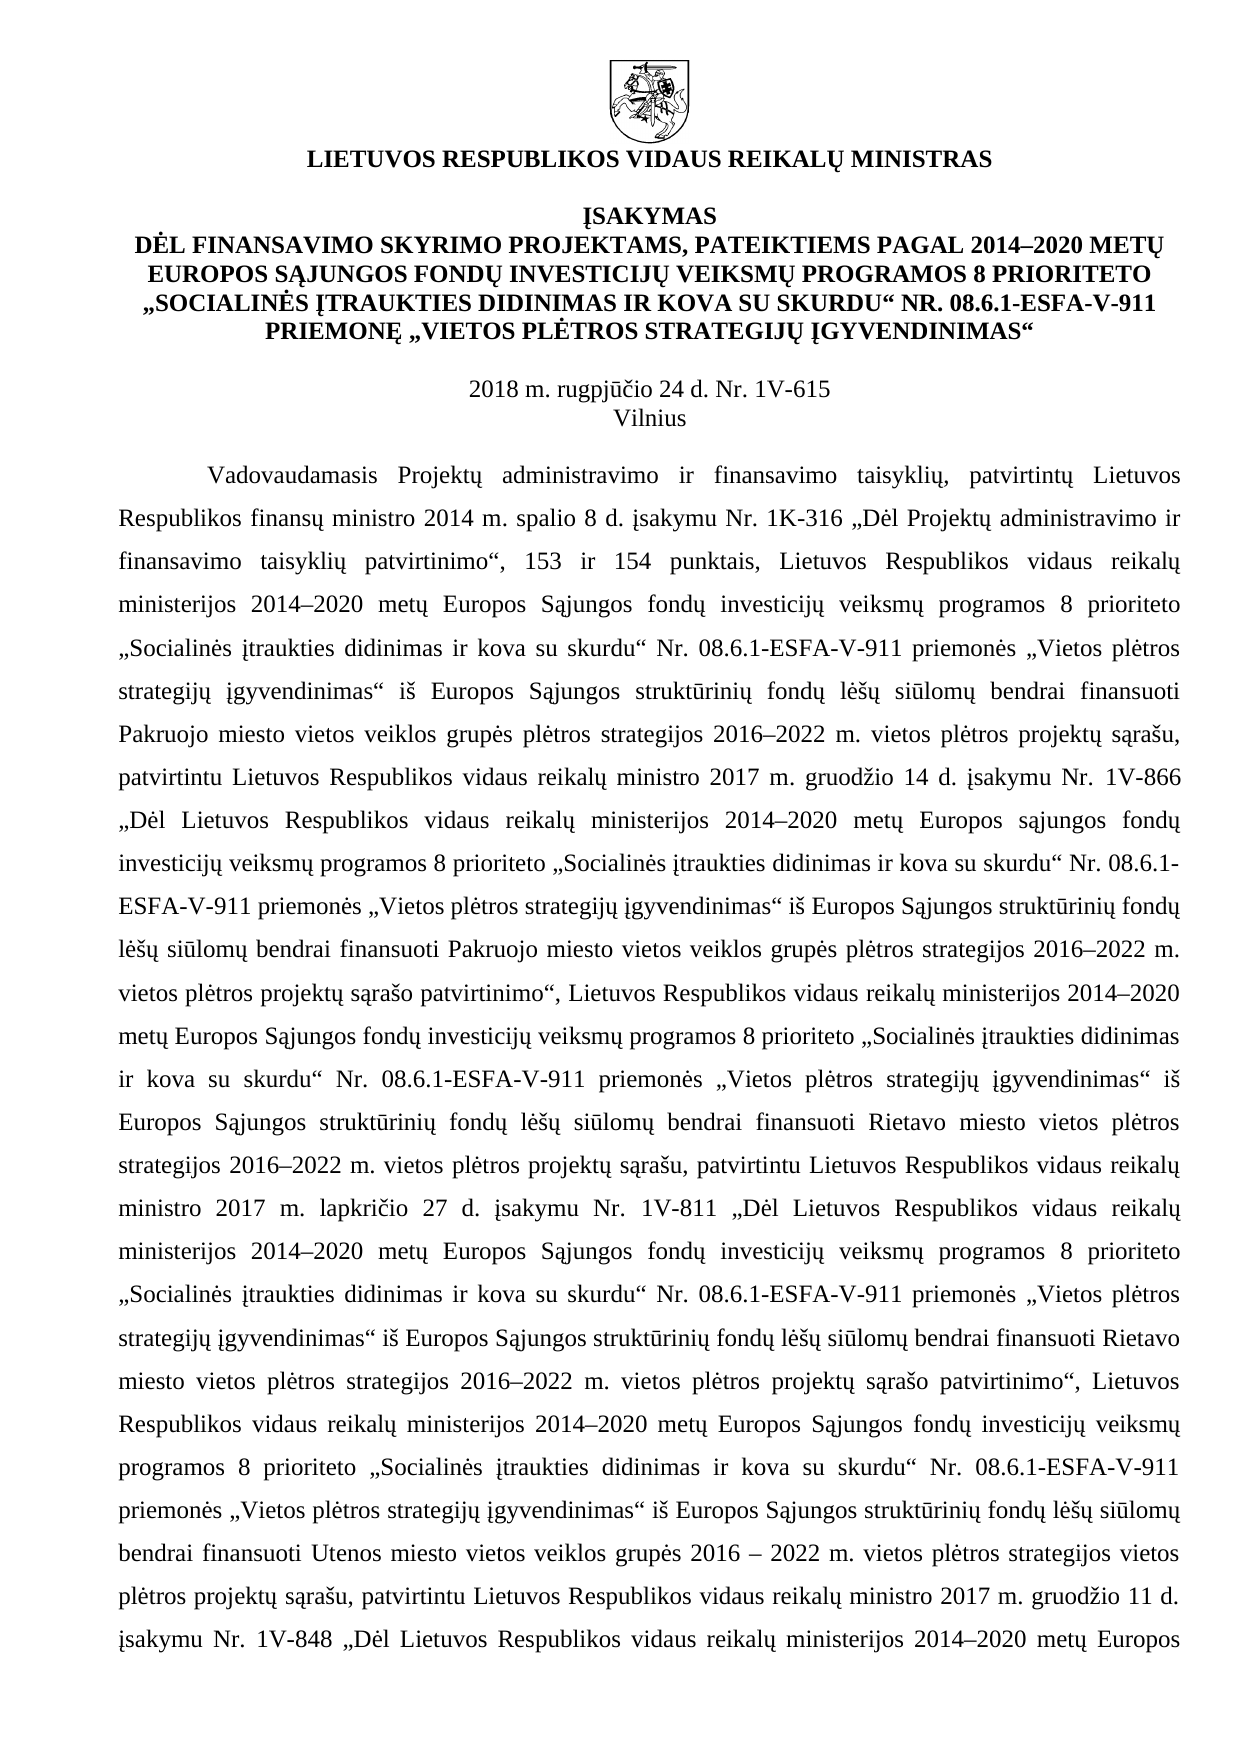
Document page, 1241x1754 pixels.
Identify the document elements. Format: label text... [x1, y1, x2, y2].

text LIETUVOS RESPUBLIKOS VIDAUS REIKALŲ MINISTRAS [118, 144, 1181, 173]
text ĮSAKYMAS [118, 201, 1181, 230]
text Vilnius [118, 403, 1181, 431]
text DĖL FINANSAVIMO SKYRIMO PROJEKTAMS, PATEIKTIEMS PAGAL 2014–2020 METŲ EUROPOS SĄJUNGOS FONDŲ INVESTICIJŲ VEIKSMŲ PROGRAMOS 8 PRIORITETO „SOCIALINĖS ĮTRAUKTIES DIDINIMAS IR KOVA SU SKURDU“ NR. 08.6.1-ESFA-V-911 PRIEMONĘ „VIETOS PLĖTROS STRATEGIJŲ ĮGYVENDINIMAS“ [118, 230, 1181, 345]
text Vadovaudamasis Projektų administravimo ir finansavimo taisyklių, patvirtintų Lietuvos Respublikos finansų ministro 2014 m. spalio 8 d. įsakymu Nr. 1K-316 „Dėl Projektų administravimo ir finansavimo taisyklių patvirtinimo“, 153 ir 154 punktais, Lietuvos Respublikos vidaus reikalų ministerijos 2014–2020 metų Europos Sąjungos fondų investicijų veiksmų programos 8 prioriteto „Socialinės įtraukties didinimas ir kova su skurdu“ Nr. 08.6.1-ESFA-V-911 priemonės „Vietos plėtros strategijų įgyvendinimas“ iš Europos Sąjungos struktūrinių fondų lėšų siūlomų bendrai finansuoti Pakruojo miesto vietos veiklos grupės plėtros strategijos 2016–2022 m. vietos plėtros projektų sąrašu, patvirtintu Lietuvos Respublikos vidaus reikalų ministro 2017 m. gruodžio 14 d. įsakymu Nr. 1V-866 „Dėl Lietuvos Respublikos vidaus reikalų ministerijos 2014–2020 metų Europos sąjungos fondų investicijų veiksmų programos 8 prioriteto „Socialinės įtraukties didinimas ir kova su skurdu“ Nr. 08.6.1-ESFA-V-911 priemonės „Vietos plėtros strategijų įgyvendinimas“ iš Europos Sąjungos struktūrinių fondų lėšų siūlomų bendrai finansuoti Pakruojo miesto vietos veiklos grupės plėtros strategijos 2016–2022 m. vietos plėtros projektų sąrašo patvirtinimo“, Lietuvos Respublikos vidaus reikalų ministerijos 2014–2020 metų Europos Sąjungos fondų investicijų veiksmų programos 8 prioriteto „Socialinės įtraukties didinimas ir kova su skurdu“ Nr. 08.6.1-ESFA-V-911 priemonės „Vietos plėtros strategijų įgyvendinimas“ iš Europos Sąjungos struktūrinių fondų lėšų siūlomų bendrai finansuoti Rietavo miesto vietos plėtros strategijos 2016–2022 m. vietos plėtros projektų sąrašu, patvirtintu Lietuvos Respublikos vidaus reikalų ministro 2017 m. lapkričio 27 d. įsakymu Nr. 1V-811 „Dėl Lietuvos Respublikos vidaus reikalų ministerijos 2014–2020 metų Europos Sąjungos fondų investicijų veiksmų programos 8 prioriteto „Socialinės įtraukties didinimas ir kova su skurdu“ Nr. 08.6.1-ESFA-V-911 priemonės „Vietos plėtros strategijų įgyvendinimas“ iš Europos Sąjungos struktūrinių fondų lėšų siūlomų bendrai finansuoti Rietavo miesto vietos plėtros strategijos 2016–2022 m. vietos plėtros projektų sąrašo patvirtinimo“, Lietuvos Respublikos vidaus reikalų ministerijos 2014–2020 metų Europos Sąjungos fondų investicijų veiksmų programos 8 prioriteto „Socialinės įtraukties didinimas ir kova su skurdu“ Nr. 08.6.1-ESFA-V-911 priemonės „Vietos plėtros strategijų įgyvendinimas“ iš Europos Sąjungos struktūrinių fondų lėšų siūlomų bendrai finansuoti Utenos miesto vietos veiklos grupės 2016 – 2022 m. vietos plėtros strategijos vietos plėtros projektų sąrašu, patvirtintu Lietuvos Respublikos vidaus reikalų ministro 2017 m. gruodžio 11 d. įsakymu Nr. 1V-848 „Dėl Lietuvos Respublikos vidaus reikalų ministerijos 2014–2020 metų Europos [118, 460, 1181, 1653]
text 2018 m. rugpjūčio 24 d. Nr. 1V-615 [118, 374, 1181, 403]
